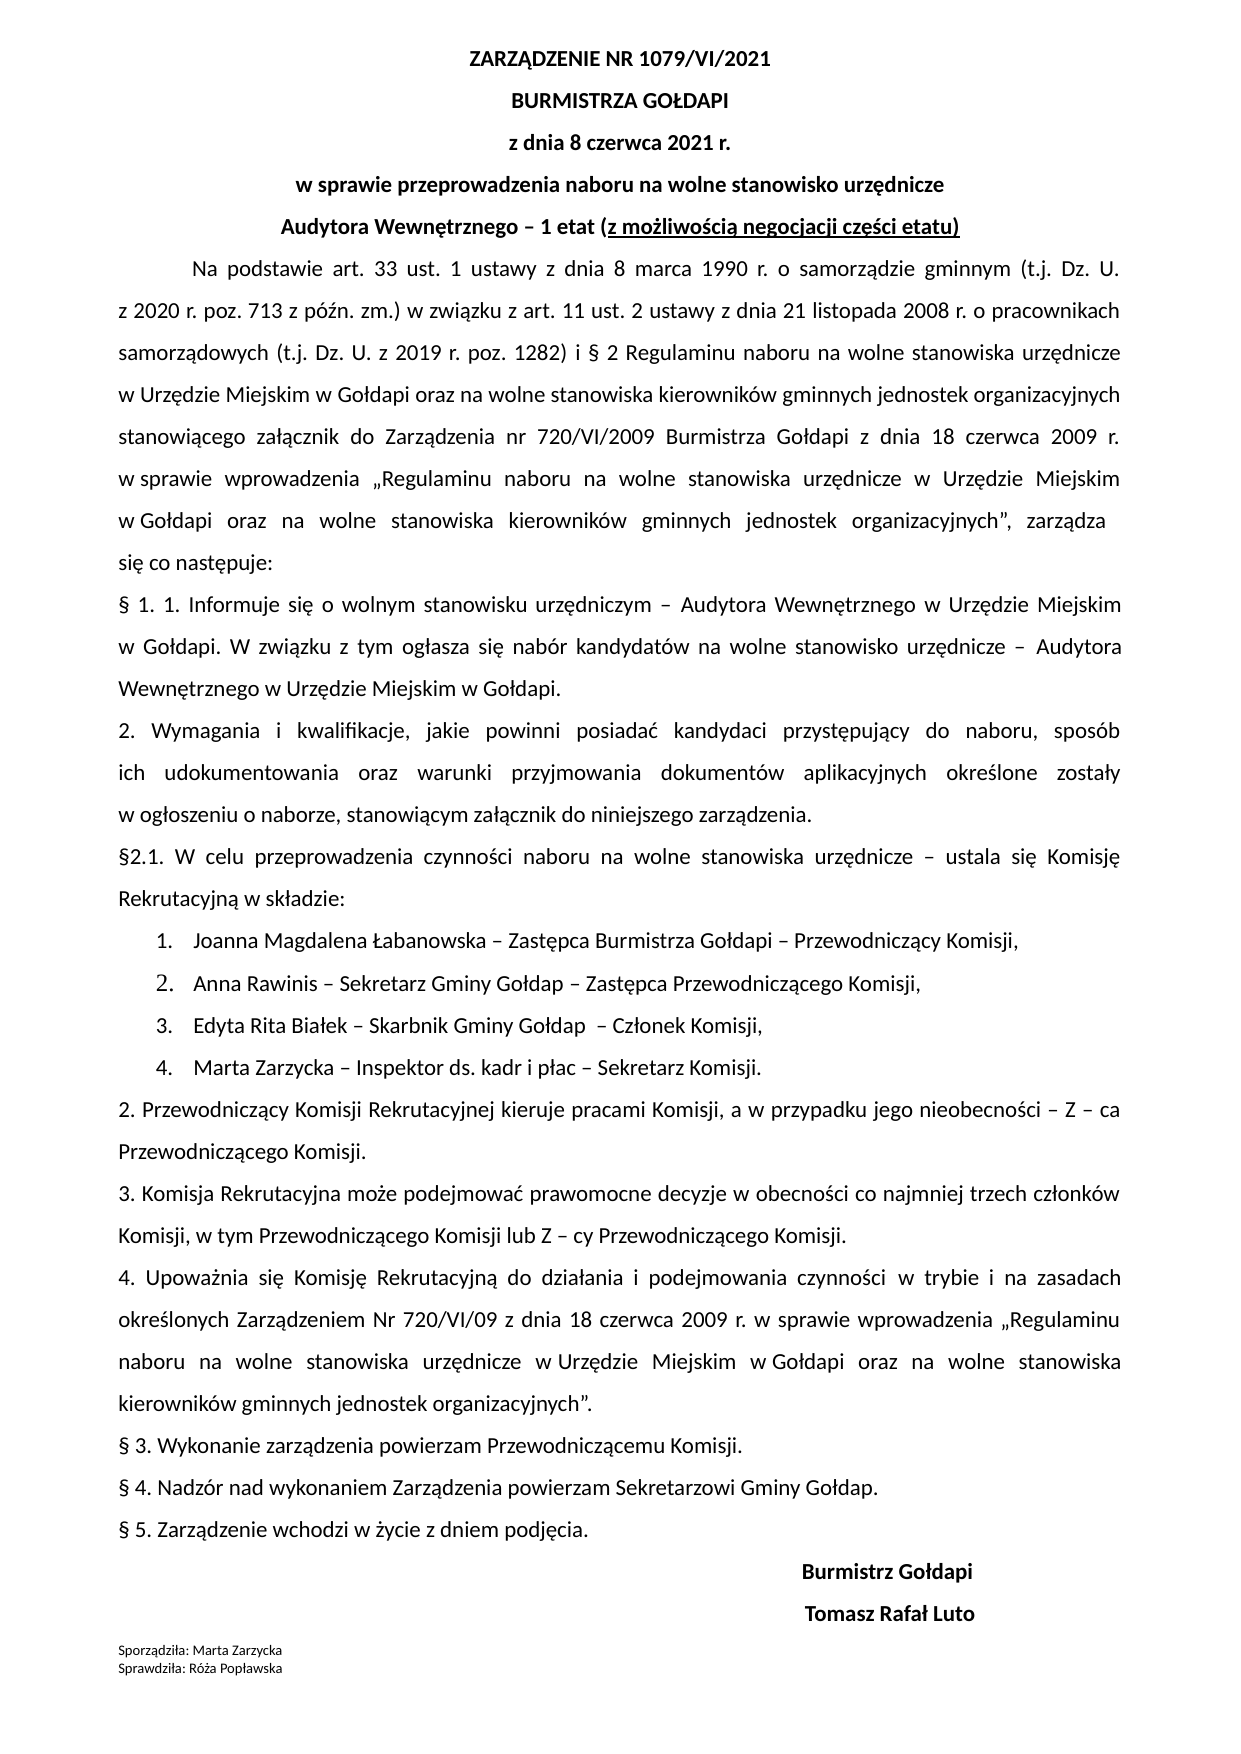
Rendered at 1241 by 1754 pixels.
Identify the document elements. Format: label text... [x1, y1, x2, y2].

text Sporządziła: Marta Zarzycka [118, 1641, 1122, 1659]
list Marta Zarzycka – Inspektor ds. kadr i płac – Sekretarz Komisji. [156, 1053, 1122, 1081]
text 3. Komisja Rekrutacyjna może podejmować prawomocne decyzje w obecności co najmniej trzech członków Komisji, w tym Przewodniczącego Komisji lub Z – cy Przewodniczącego Komisji. [118, 1179, 1122, 1249]
text Audytora Wewnętrznego – 1 etat (z możliwością negocjacji części etatu) [118, 212, 1122, 240]
text Tomasz Rafał Luto [118, 1599, 1122, 1627]
text z dnia 8 czerwca 2021 r. [118, 128, 1122, 156]
text §2.1. W celu przeprowadzenia czynności naboru na wolne stanowiska urzędnicze – ustala się Komisję Rekrutacyjną w składzie: [118, 842, 1122, 912]
list Anna Rawinis – Sekretarz Gminy Gołdap – Zastępca Przewodniczącego Komisji, [156, 968, 1122, 997]
list Joanna Magdalena Łabanowska – Zastępca Burmistrza Gołdapi – Przewodniczący Komisji, [156, 926, 1122, 954]
text Sprawdziła: Róża Popławska [118, 1659, 1122, 1677]
text 4. Upoważnia się Komisję Rekrutacyjną do działania i podejmowania czynności w trybie i na zasadach określonych Zarządzeniem Nr 720/VI/09 z dnia 18 czerwca 2009 r. w sprawie wprowadzenia „Regulaminu naboru na wolne stanowiska urzędnicze w Urzędzie Miejskim w Gołdapi oraz na wolne stanowiska kierowników gminnych jednostek organizacyjnych”. [118, 1263, 1122, 1417]
text § 3. Wykonanie zarządzenia powierzam Przewodniczącemu Komisji. [118, 1431, 1122, 1459]
text § 4. Nadzór nad wykonaniem Zarządzenia powierzam Sekretarzowi Gminy Gołdap. [118, 1473, 1122, 1501]
subtitle ZARZĄDZENIE NR 1079/VI/2021 [118, 44, 1122, 72]
text Na podstawie art. 33 ust. 1 ustawy z dnia 8 marca 1990 r. o samorządzie gminnym (t.j. Dz. U. z 2020 r. poz. 713 z późn. zm.) w związku z art. 11 ust. 2 ustawy z dnia 21 listopada 2008 r. o pracownikach samorządowych (t.j. Dz. U. z 2019 r. poz. 1282) i § 2 Regulaminu naboru na wolne stanowiska urzędnicze w Urzędzie Miejskim w Gołdapi oraz na wolne stanowiska kierowników gminnych jednostek organizacyjnych stanowiącego załącznik do Zarządzenia nr 720/VI/2009 Burmistrza Gołdapi z dnia 18 czerwca 2009 r. w sprawie wprowadzenia „Regulaminu naboru na wolne stanowiska urzędnicze w Urzędzie Miejskim w Gołdapi oraz na wolne stanowiska kierowników gminnych jednostek organizacyjnych”, zarządza się co następuje: [118, 254, 1122, 576]
text § 5. Zarządzenie wchodzi w życie z dniem podjęcia. [118, 1515, 1122, 1543]
text 2. Przewodniczący Komisji Rekrutacyjnej kieruje pracami Komisji, a w przypadku jego nieobecności – Z – ca Przewodniczącego Komisji. [118, 1095, 1122, 1165]
text 2. Wymagania i kwalifikacje, jakie powinni posiadać kandydaci przystępujący do naboru, sposób ich udokumentowania oraz warunki przyjmowania dokumentów aplikacyjnych określone zostały w ogłoszeniu o naborze, stanowiącym załącznik do niniejszego zarządzenia. [118, 716, 1122, 828]
text Burmistrz Gołdapi [118, 1557, 1122, 1585]
text w sprawie przeprowadzenia naboru na wolne stanowisko urzędnicze [118, 170, 1122, 198]
text § 1. 1. Informuje się o wolnym stanowisku urzędniczym – Audytora Wewnętrznego w Urzędzie Miejskim w Gołdapi. W związku z tym ogłasza się nabór kandydatów na wolne stanowisko urzędnicze – Audytora Wewnętrznego w Urzędzie Miejskim w Gołdapi. [118, 590, 1122, 702]
list Edyta Rita Białek – Skarbnik Gminy Gołdap – Członek Komisji, [156, 1011, 1122, 1039]
subtitle BURMISTRZA GOŁDAPI [118, 86, 1122, 114]
